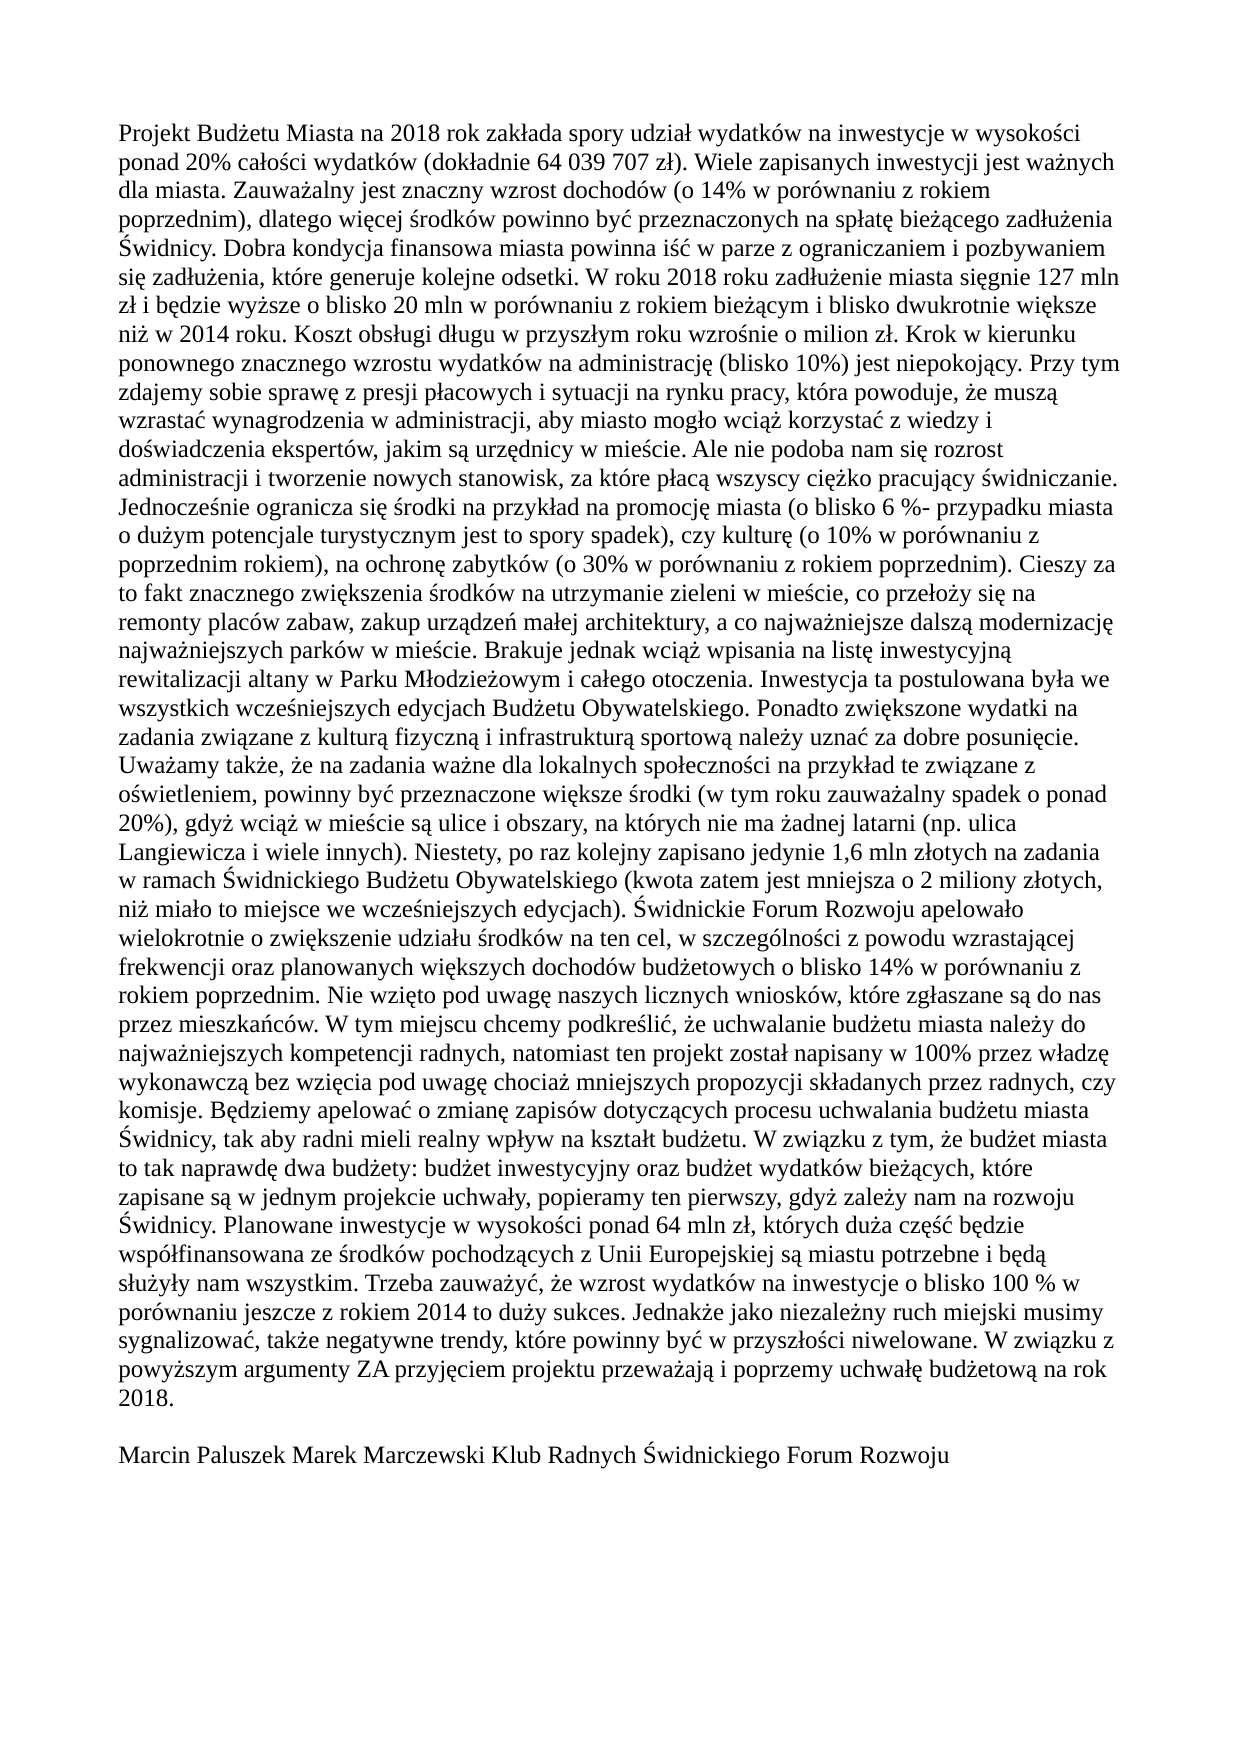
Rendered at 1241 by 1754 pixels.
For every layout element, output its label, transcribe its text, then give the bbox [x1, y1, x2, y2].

text Projekt Budżetu Miasta na 2018 rok zakłada spory udział wydatków na inwestycje w wysokości ponad 20% całości wydatków (dokładnie 64 039 707 zł). Wiele zapisanych inwestycji jest ważnych dla miasta. Zauważalny jest znaczny wzrost dochodów (o 14% w porównaniu z rokiem poprzednim), dlatego więcej środków powinno być przeznaczonych na spłatę bieżącego zadłużenia Świdnicy. Dobra kondycja finansowa miasta powinna iść w parze z ograniczaniem i pozbywaniem się zadłużenia, które generuje kolejne odsetki. W roku 2018 roku zadłużenie miasta sięgnie 127 mln zł i będzie wyższe o blisko 20 mln w porównaniu z rokiem bieżącym i blisko dwukrotnie większe niż w 2014 roku. Koszt obsługi długu w przyszłym roku wzrośnie o milion zł. Krok w kierunku ponownego znacznego wzrostu wydatków na administrację (blisko 10%) jest niepokojący. Przy tym zdajemy sobie sprawę z presji płacowych i sytuacji na rynku pracy, która powoduje, że muszą wzrastać wynagrodzenia w administracji, aby miasto mogło wciąż korzystać z wiedzy i doświadczenia ekspertów, jakim są urzędnicy w mieście. Ale nie podoba nam się rozrost administracji i tworzenie nowych stanowisk, za które płacą wszyscy ciężko pracujący świdniczanie. Jednocześnie ogranicza się środki na przykład na promocję miasta (o blisko 6 %- przypadku miasta o dużym potencjale turystycznym jest to spory spadek), czy kulturę (o 10% w porównaniu z poprzednim rokiem), na ochronę zabytków (o 30% w porównaniu z rokiem poprzednim). Cieszy za to fakt znacznego zwiększenia środków na utrzymanie zieleni w mieście, co przełoży się na remonty placów zabaw, zakup urządzeń małej architektury, a co najważniejsze dalszą modernizację najważniejszych parków w mieście. Brakuje jednak wciąż wpisania na listę inwestycyjną rewitalizacji altany w Parku Młodzieżowym i całego otoczenia. Inwestycja ta postulowana była we wszystkich wcześniejszych edycjach Budżetu Obywatelskiego. Ponadto zwiększone wydatki na zadania związane z kulturą fizyczną i infrastrukturą sportową należy uznać za dobre posunięcie. Uważamy także, że na zadania ważne dla lokalnych społeczności na przykład te związane z oświetleniem, powinny być przeznaczone większe środki (w tym roku zauważalny spadek o ponad 20%), gdyż wciąż w mieście są ulice i obszary, na których nie ma żadnej latarni (np. ulica Langiewicza i wiele innych). Niestety, po raz kolejny zapisano jedynie 1,6 mln złotych na zadania w ramach Świdnickiego Budżetu Obywatelskiego (kwota zatem jest mniejsza o 2 miliony złotych, niż miało to miejsce we wcześniejszych edycjach). Świdnickie Forum Rozwoju apelowało wielokrotnie o zwiększenie udziału środków na ten cel, w szczególności z powodu wzrastającej frekwencji oraz planowanych większych dochodów budżetowych o blisko 14% w porównaniu z rokiem poprzednim. Nie wzięto pod uwagę naszych licznych wniosków, które zgłaszane są do nas przez mieszkańców. W tym miejscu chcemy podkreślić, że uchwalanie budżetu miasta należy do najważniejszych kompetencji radnych, natomiast ten projekt został napisany w 100% przez władzę wykonawczą bez wzięcia pod uwagę chociaż mniejszych propozycji składanych przez radnych, czy komisje. Będziemy apelować o zmianę zapisów dotyczących procesu uchwalania budżetu miasta Świdnicy, tak aby radni mieli realny wpływ na kształt budżetu. W związku z tym, że budżet miasta to tak naprawdę dwa budżety: budżet inwestycyjny oraz budżet wydatków bieżących, które zapisane są w jednym projekcie uchwały, popieramy ten pierwszy, gdyż zależy nam na rozwoju Świdnicy. Planowane inwestycje w wysokości ponad 64 mln zł, których duża część będzie współfinansowana ze środków pochodzących z Unii Europejskiej są miastu potrzebne i będą służyły nam wszystkim. Trzeba zauważyć, że wzrost wydatków na inwestycje o blisko 100 % w porównaniu jeszcze z rokiem 2014 to duży sukces. Jednakże jako niezależny ruch miejski musimy sygnalizować, także negatywne trendy, które powinny być w przyszłości niwelowane. W związku z powyższym argumenty ZA przyjęciem projektu przeważają i poprzemy uchwałę budżetową na rok 2018. [118, 118, 1122, 1412]
text Marcin Paluszek Marek Marczewski Klub Radnych Świdnickiego Forum Rozwoju [118, 1441, 1122, 1469]
